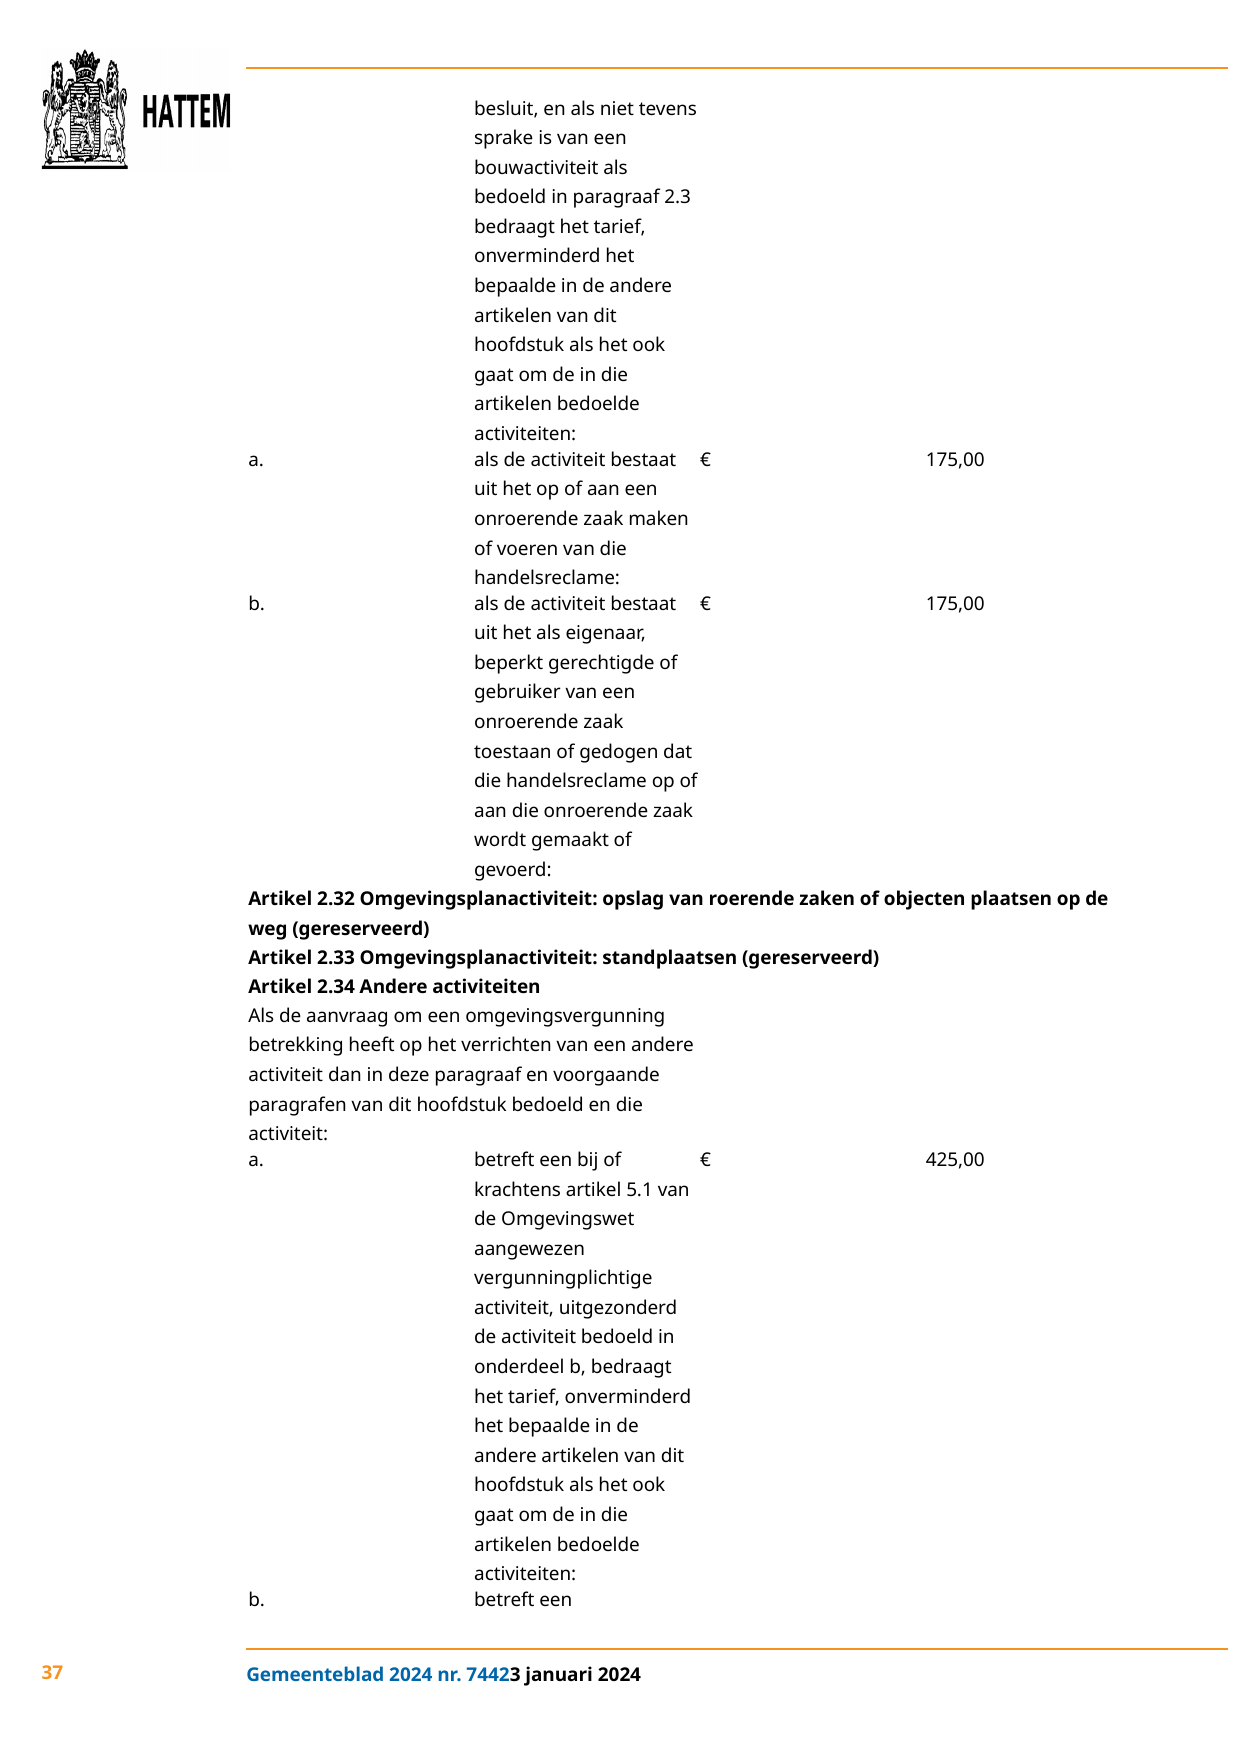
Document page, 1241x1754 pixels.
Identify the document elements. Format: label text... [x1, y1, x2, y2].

table_cell als de activiteit bestaat uit het op of aan een onroerende zaak maken of voeren van die handelsreclame: [474, 446, 700, 590]
table_header besluit, en als niet tevens sprake is van een bouwactiviteit als bedoeld in paragraaf 2.3 bedraagt het tarief, onverminderd het bepaalde in de andere artikelen van dit hoofdstuk als het ook gaat om de in die artikelen bedoelde activiteiten: [474, 95, 700, 446]
table_cell 175,00 [926, 446, 1152, 590]
table_cell 175,00 [926, 590, 1152, 882]
table_header [926, 1002, 1152, 1146]
table_header Artikel 2.32 Omgevingsplanactiviteit: opslag van roerende zaken of objecten plaatsen op de weg (gereserveerd) [248, 885, 1152, 941]
table_header Artikel 2.34 Andere activiteiten [248, 973, 1152, 999]
table_header [926, 95, 1152, 446]
table_header [700, 95, 926, 446]
table_cell betreft een bij of krachtens artikel 5.1 van de Omgevingswet aangewezen vergunningplichtige activiteit, uitgezonderd de activiteit bedoeld in onderdeel b, bedraagt het tarief, onverminderd het bepaalde in de andere artikelen van dit hoofdstuk als het ook gaat om de in die artikelen bedoelde activiteiten: [474, 1146, 700, 1586]
table_cell 425,00 [926, 1146, 1152, 1586]
table_cell € [700, 446, 926, 590]
table_cell betreft een [474, 1586, 700, 1612]
table_header [700, 1002, 926, 1146]
table_cell € [700, 1146, 926, 1586]
table_cell b. [248, 1586, 474, 1612]
table_cell [926, 1586, 1152, 1612]
table_header Als de aanvraag om een omgevingsvergunning betrekking heeft op het verrichten van een andere activiteit dan in deze paragraaf en voorgaande paragrafen van dit hoofdstuk bedoeld en die activiteit: [248, 1002, 700, 1146]
table_header Artikel 2.33 Omgevingsplanactiviteit: standplaatsen (gereserveerd) [248, 944, 1152, 970]
table_cell [700, 1586, 926, 1612]
table_cell a. [248, 446, 474, 590]
picture [41, 47, 231, 172]
table_header [248, 95, 474, 446]
table_cell als de activiteit bestaat uit het als eigenaar, beperkt gerechtigde of gebruiker van een onroerende zaak toestaan of gedogen dat die handelsreclame op of aan die onroerende zaak wordt gemaakt of gevoerd: [474, 590, 700, 882]
table_cell a. [248, 1146, 474, 1586]
table_cell € [700, 590, 926, 882]
table_cell b. [248, 590, 474, 882]
